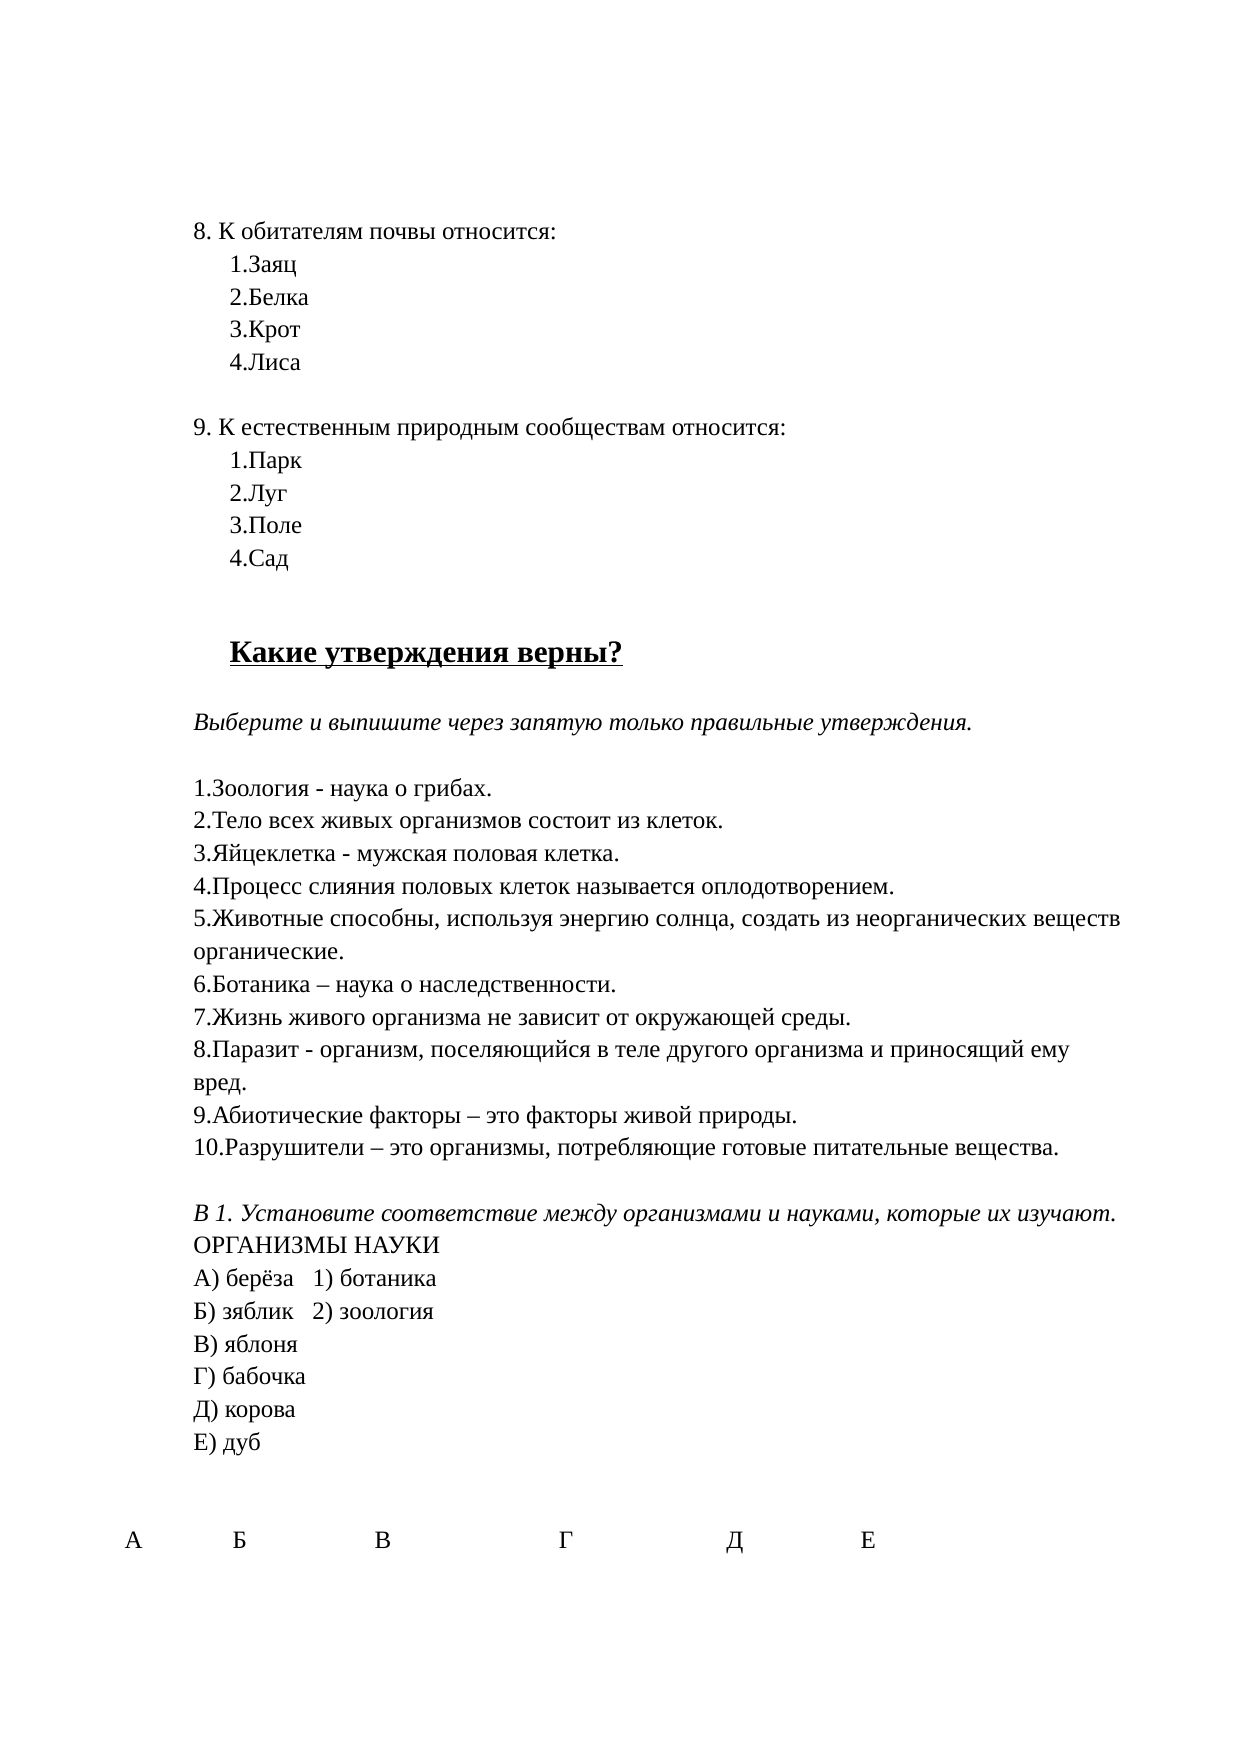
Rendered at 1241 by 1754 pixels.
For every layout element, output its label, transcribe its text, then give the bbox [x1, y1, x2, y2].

table_cell [860, 1554, 942, 1582]
list Яйцеклетка - мужская половая клетка. [193, 838, 1122, 867]
text Какие утверждения верны? [229, 633, 1122, 669]
table_cell [232, 1554, 374, 1582]
table_header В [374, 1525, 559, 1554]
text Г) бабочка [193, 1361, 1122, 1390]
list Тело всех живых организмов состоит из клеток. [193, 805, 1122, 834]
text В 1. Установите соответствие между организмами и науками, которые их изучают. [193, 1198, 1122, 1227]
text Д) корова [193, 1394, 1122, 1423]
list Зоология - наука о грибах. [193, 773, 1122, 801]
list Жизнь живого организма не зависит от окружающей среды. [193, 1002, 1122, 1030]
text А) берёза 1) ботаника [193, 1263, 1122, 1292]
text В) яблоня [193, 1329, 1122, 1357]
table_cell [726, 1554, 860, 1582]
list Животные способны, используя энергию солнца, создать из неорганических веществ органические. [193, 903, 1122, 965]
list Белка [229, 282, 1122, 310]
table_header Г [559, 1525, 726, 1554]
table_header Е [860, 1525, 942, 1554]
table_cell [559, 1554, 726, 1582]
text ОРГАНИЗМЫ НАУКИ [193, 1231, 1122, 1259]
text Е) дуб [193, 1427, 1122, 1456]
list Лиса [229, 347, 1122, 376]
list Поле [229, 511, 1122, 539]
list Сад [229, 543, 1122, 572]
list Процесс слияния половых клеток называется оплодотворением. [193, 871, 1122, 899]
list Разрушители – это организмы, потребляющие готовые питательные вещества. [193, 1132, 1122, 1161]
text 9. К естественным природным сообществам относится: [193, 412, 1122, 441]
text Выберите и выпишите через запятую только правильные утверждения. [193, 707, 1122, 736]
list Заяц [229, 249, 1122, 278]
table_header Б [232, 1525, 374, 1554]
text Б) зяблик 2) зоология [193, 1296, 1122, 1325]
table_header А [118, 1525, 232, 1554]
table_header Д [726, 1525, 860, 1554]
list Паразит - организм, поселяющийся в теле другого организма и приносящий ему вред. [193, 1034, 1122, 1096]
list Луг [229, 478, 1122, 507]
list Абиотические факторы – это факторы живой природы. [193, 1100, 1122, 1128]
text 8. К обитателям почвы относится: [193, 216, 1122, 245]
list Ботаника – наука о наследственности. [193, 969, 1122, 998]
list Парк [229, 445, 1122, 474]
table_cell [118, 1554, 232, 1582]
list Крот [229, 314, 1122, 343]
table_cell [374, 1554, 559, 1582]
